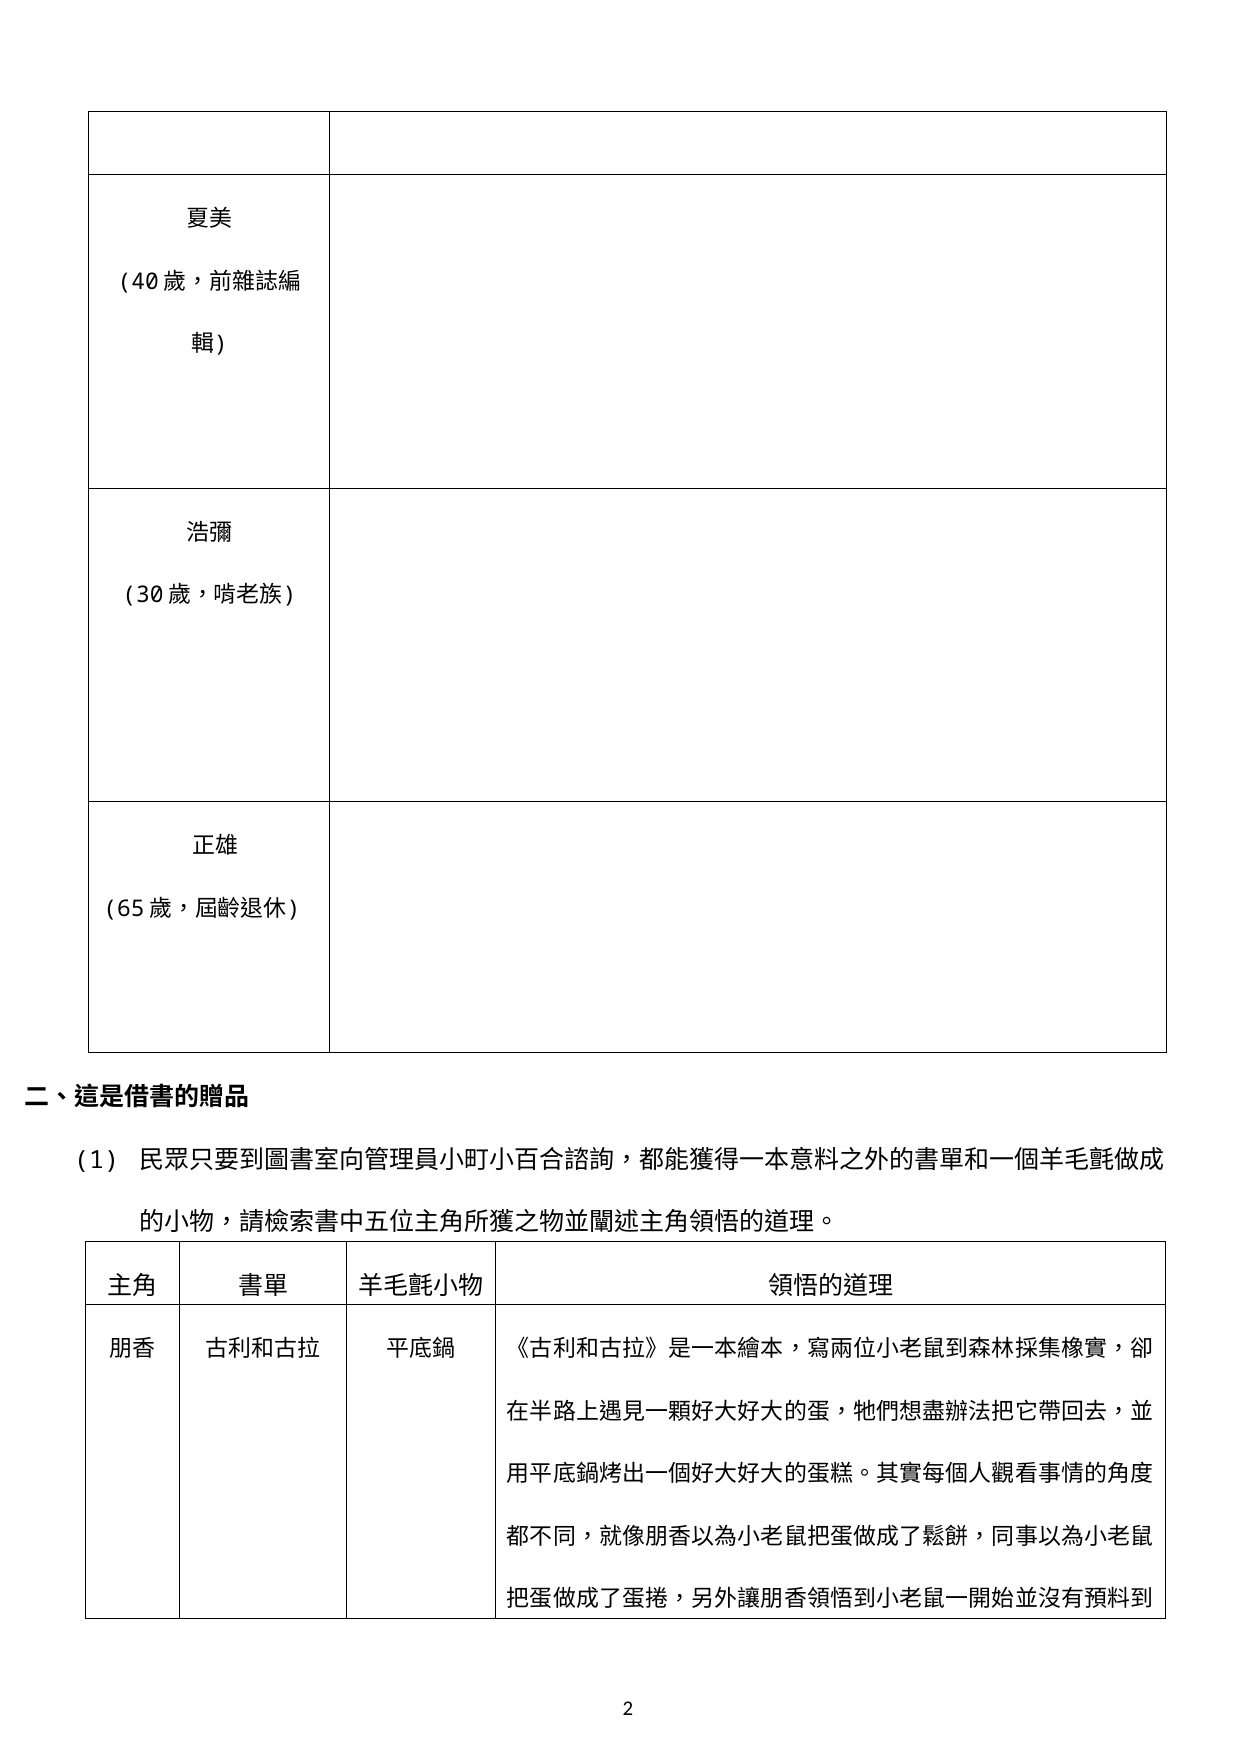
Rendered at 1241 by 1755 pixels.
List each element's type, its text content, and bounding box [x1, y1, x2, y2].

table_cell [330, 489, 1166, 801]
table_cell 朋香 [86, 1305, 179, 1618]
list 民眾只要到圖書室向管理員小町小百合諮詢，都能獲得一本意料之外的書單和一個羊毛氈做成的小物，請檢索書中五位主角所獲之物並闡述主角領悟的道理。 [74, 1116, 1167, 1241]
table_cell [330, 802, 1166, 1052]
table_cell 古利和古拉 [180, 1305, 346, 1618]
text 二、這是借書的贈品 [24, 1053, 1167, 1116]
table_cell 浩彌 (30歲，啃老族) [89, 489, 329, 801]
table_cell [330, 175, 1166, 488]
table_header 羊毛氈小物 [347, 1242, 495, 1304]
table_header 主角 [86, 1242, 179, 1304]
table_cell 夏美 (40歲，前雜誌編輯) [89, 175, 329, 488]
table_cell [89, 112, 329, 174]
table_header 領悟的道理 [496, 1242, 1165, 1304]
table_cell 正雄 (65歲，屆齡退休) [89, 802, 329, 1052]
table_cell [330, 112, 1166, 174]
table_header 書單 [180, 1242, 346, 1304]
table_cell 平底鍋 [347, 1305, 495, 1618]
table_cell 《古利和古拉》是一本繪本，寫兩位小老鼠到森林採集橡實，卻在半路上遇見一顆好大好大的蛋，牠們想盡辦法把它帶回去，並用平底鍋烤出一個好大好大的蛋糕。其實每個人觀看事情的角度都不同，就像朋香以為小老鼠把蛋做成了鬆餅，同事以為小老鼠把蛋做成了蛋捲，另外讓朋香領悟到小老鼠一開始並沒有預料到 [496, 1305, 1165, 1618]
